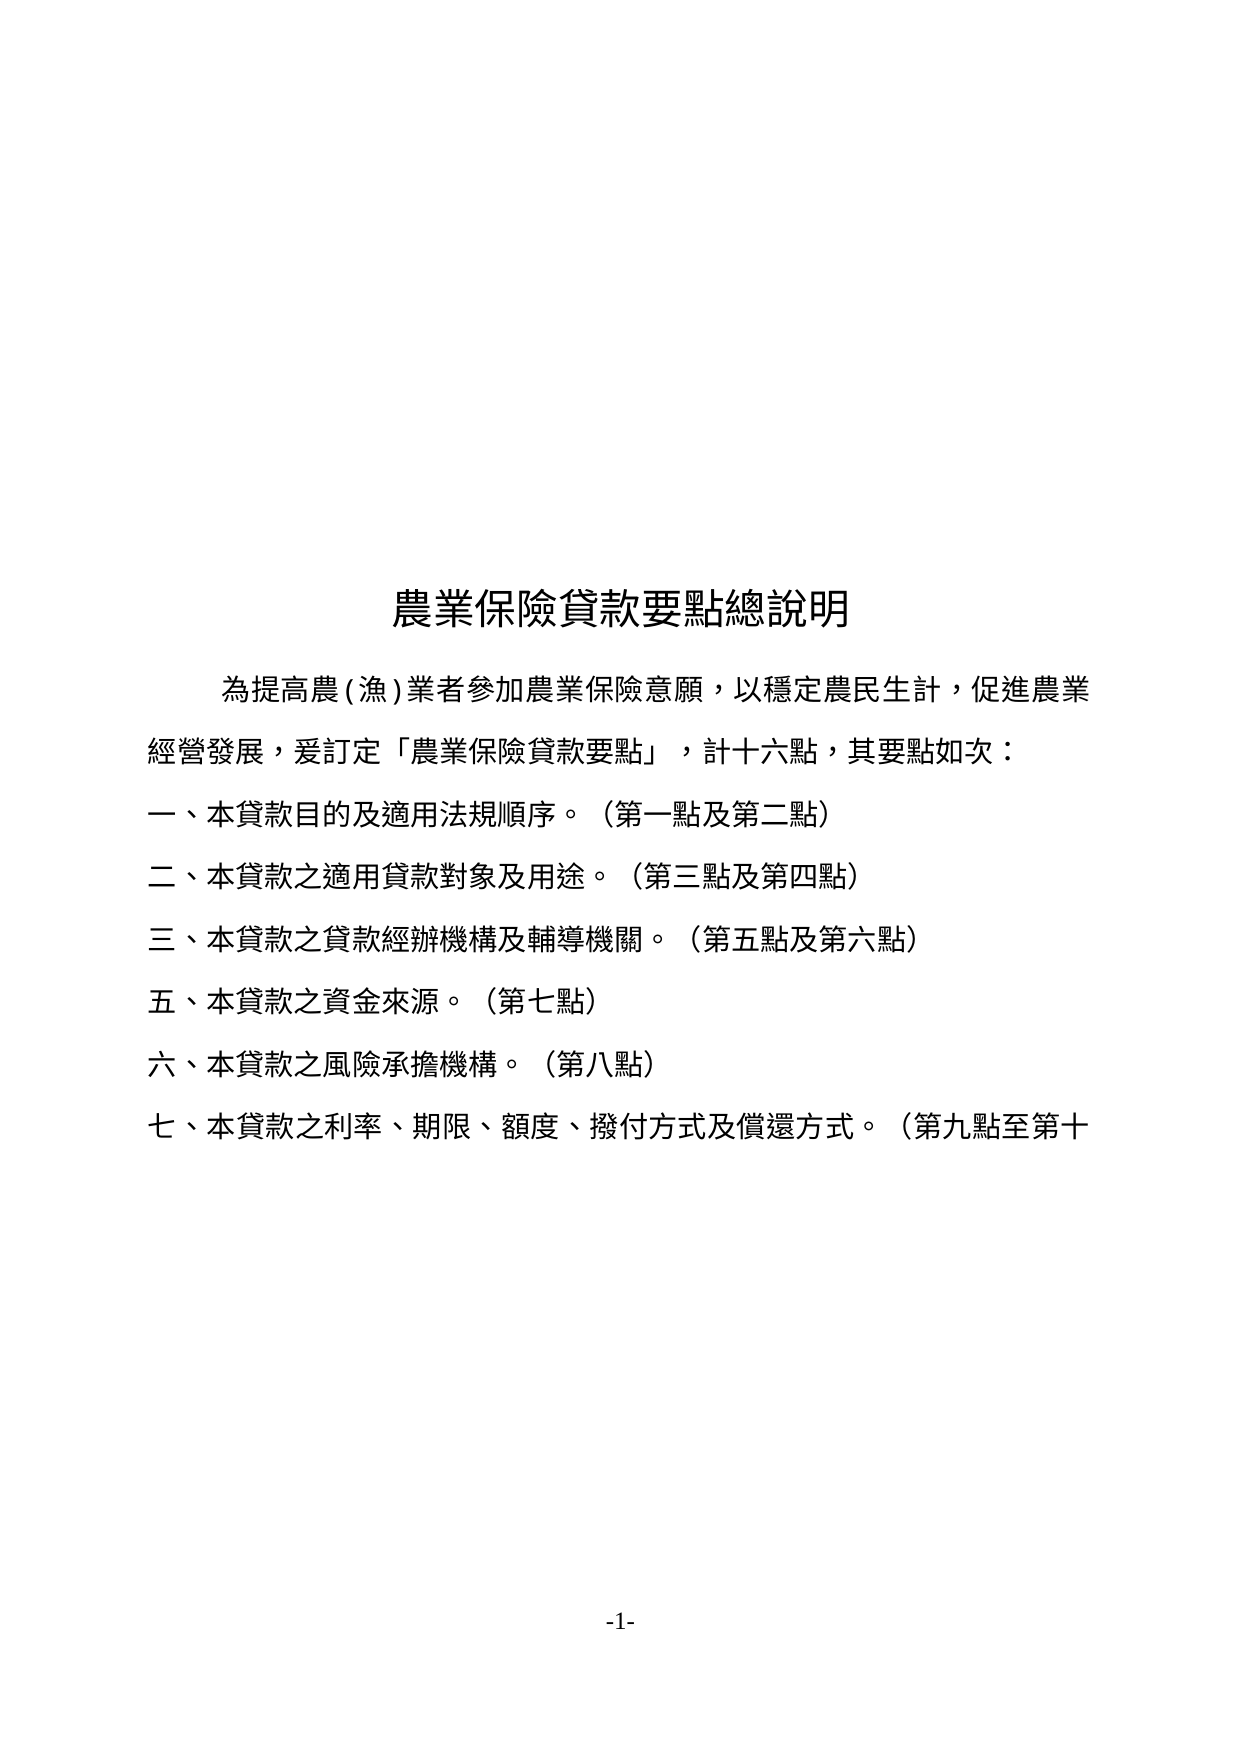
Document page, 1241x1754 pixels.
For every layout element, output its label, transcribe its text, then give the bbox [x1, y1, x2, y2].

text 七、本貸款之利率、期限、額度、撥付方式及償還方式。（第九點至第十 [148, 1083, 1092, 1146]
text 農業保險貸款要點總說明 [148, 564, 1092, 627]
text 六、本貸款之風險承擔機構。（第八點） [148, 1021, 1092, 1083]
text 五、本貸款之資金來源。（第七點） [148, 958, 1092, 1021]
text 三、本貸款之貸款經辦機構及輔導機關。（第五點及第六點） [148, 896, 1092, 958]
text 一、本貸款目的及適用法規順序。（第一點及第二點） [148, 771, 1092, 833]
text 為提高農(漁)業者參加農業保險意願，以穩定農民生計，促進農業經營發展，爰訂定「農業保險貸款要點」，計十六點，其要點如次： [148, 646, 1092, 771]
text 二、本貸款之適用貸款對象及用途。（第三點及第四點） [148, 833, 1092, 896]
